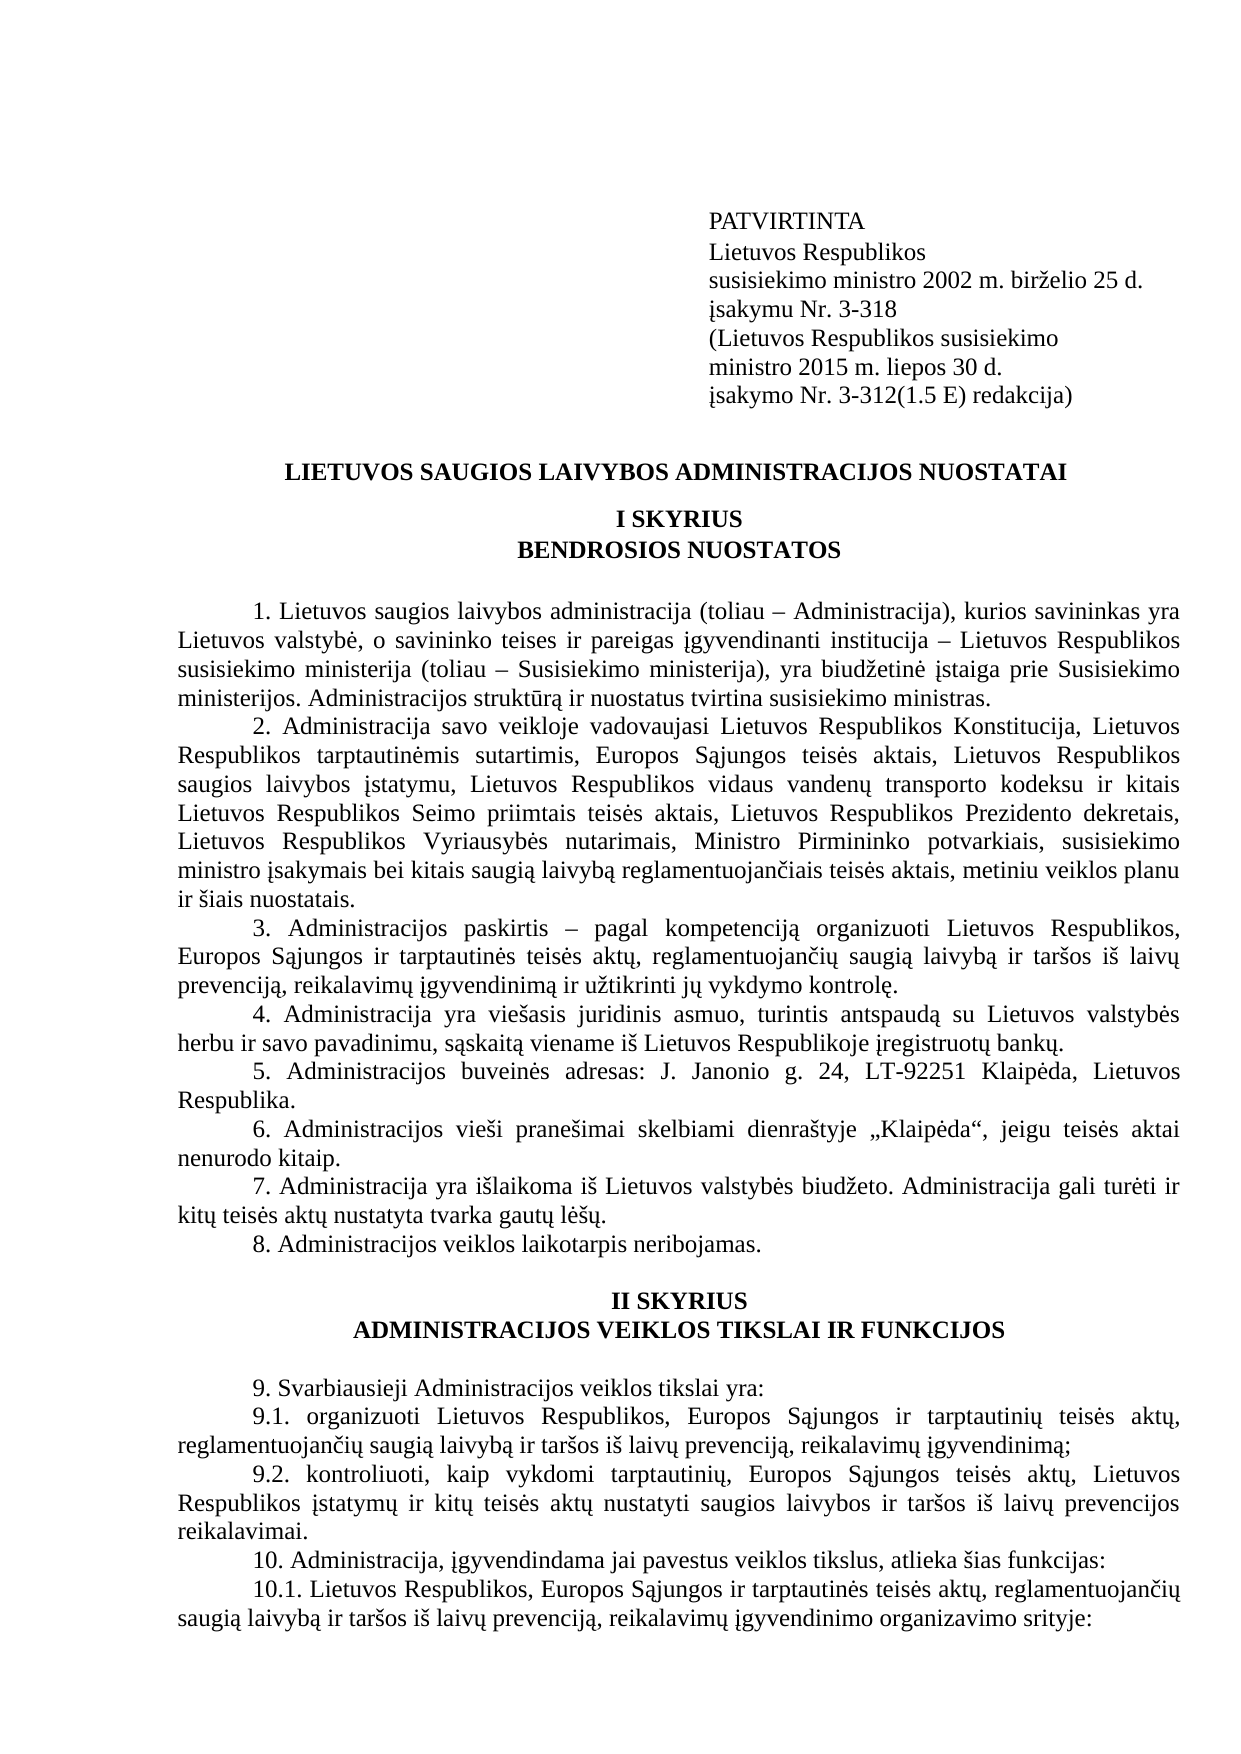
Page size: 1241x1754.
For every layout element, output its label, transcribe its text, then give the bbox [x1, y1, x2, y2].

text 10.1. Lietuvos Respublikos, Europos Sąjungos ir tarptautinės teisės aktų, reglamentuojančių saugią laivybą ir taršos iš laivų prevenciją, reikalavimų įgyvendinimo organizavimo srityje: [177, 1574, 1181, 1631]
text 9.1. organizuoti Lietuvos Respublikos, Europos Sąjungos ir tarptautinių teisės aktų, reglamentuojančių saugią laivybą ir taršos iš laivų prevenciją, reikalavimų įgyvendinimą; [177, 1401, 1181, 1459]
text BENDROSIOS NUOSTATOS [177, 535, 1181, 564]
text 5. Administracijos buveinės adresas: J. Janonio g. 24, LT-92251 Klaipėda, Lietuvos Respublika. [177, 1056, 1181, 1114]
text 7. Administracija yra išlaikoma iš Lietuvos valstybės biudžeto. Administracija gali turėti ir kitų teisės aktų nustatyta tvarka gautų lėšų. [177, 1171, 1181, 1229]
text 9. Svarbiausieji Administracijos veiklos tikslai yra: [177, 1373, 1181, 1401]
text I SKYRIUS [177, 504, 1181, 533]
text ADMINISTRACIJOS VEIKLOS TIKSLAI IR FUNKCIJOS [177, 1315, 1181, 1344]
text LIETUVOS SAUGIOS LAIVYBOS ADMINISTRACIJOS NUOSTATAI [177, 457, 1181, 485]
text 4. Administracija yra viešasis juridinis asmuo, turintis antspaudą su Lietuvos valstybės herbu ir savo pavadinimu, sąskaitą viename iš Lietuvos Respublikoje įregistruotų bankų. [177, 999, 1181, 1056]
text įsakymu Nr. 3-318 [177, 294, 1181, 323]
text 3. Administracijos paskirtis – pagal kompetenciją organizuoti Lietuvos Respublikos, Europos Sąjungos ir tarptautinės teisės aktų, reglamentuojančių saugią laivybą ir taršos iš laivų prevenciją, reikalavimų įgyvendinimą ir užtikrinti jų vykdymo kontrolę. [177, 913, 1181, 999]
text PATVIRTINTA [177, 206, 1181, 235]
text 8. Administracijos veiklos laikotarpis neribojamas. [177, 1229, 1181, 1258]
text 10. Administracija, įgyvendindama jai pavestus veiklos tikslus, atlieka šias funkcijas: [177, 1545, 1181, 1574]
text II SKYRIUS [177, 1286, 1181, 1315]
text įsakymo Nr. 3-312(1.5 E) redakcija) [177, 380, 1181, 409]
text Lietuvos Respublikos [177, 237, 1181, 265]
text ministro 2015 m. liepos 30 d. [177, 352, 1181, 380]
text 6. Administracijos vieši pranešimai skelbiami dienraštyje „Klaipėda“, jeigu teisės aktai nenurodo kitaip. [177, 1114, 1181, 1171]
text 1. Lietuvos saugios laivybos administracija (toliau – Administracija), kurios savininkas yra Lietuvos valstybė, o savininko teises ir pareigas įgyvendinanti institucija – Lietuvos Respublikos susisiekimo ministerija (toliau – Susisiekimo ministerija), yra biudžetinė įstaiga prie Susisiekimo ministerijos. Administracijos struktūrą ir nuostatus tvirtina susisiekimo ministras. [177, 596, 1181, 711]
text susisiekimo ministro 2002 m. birželio 25 d. [177, 265, 1181, 294]
text 9.2. kontroliuoti, kaip vykdomi tarptautinių, Europos Sąjungos teisės aktų, Lietuvos Respublikos įstatymų ir kitų teisės aktų nustatyti saugios laivybos ir taršos iš laivų prevencijos reikalavimai. [177, 1459, 1181, 1545]
text 2. Administracija savo veikloje vadovaujasi Lietuvos Respublikos Konstitucija, Lietuvos Respublikos tarptautinėmis sutartimis, Europos Sąjungos teisės aktais, Lietuvos Respublikos saugios laivybos įstatymu, Lietuvos Respublikos vidaus vandenų transporto kodeksu ir kitais Lietuvos Respublikos Seimo priimtais teisės aktais, Lietuvos Respublikos Prezidento dekretais, Lietuvos Respublikos Vyriausybės nutarimais, Ministro Pirmininko potvarkiais, susisiekimo ministro įsakymais bei kitais saugią laivybą reglamentuojančiais teisės aktais, metiniu veiklos planu ir šiais nuostatais. [177, 711, 1181, 913]
text (Lietuvos Respublikos susisiekimo [177, 323, 1181, 352]
